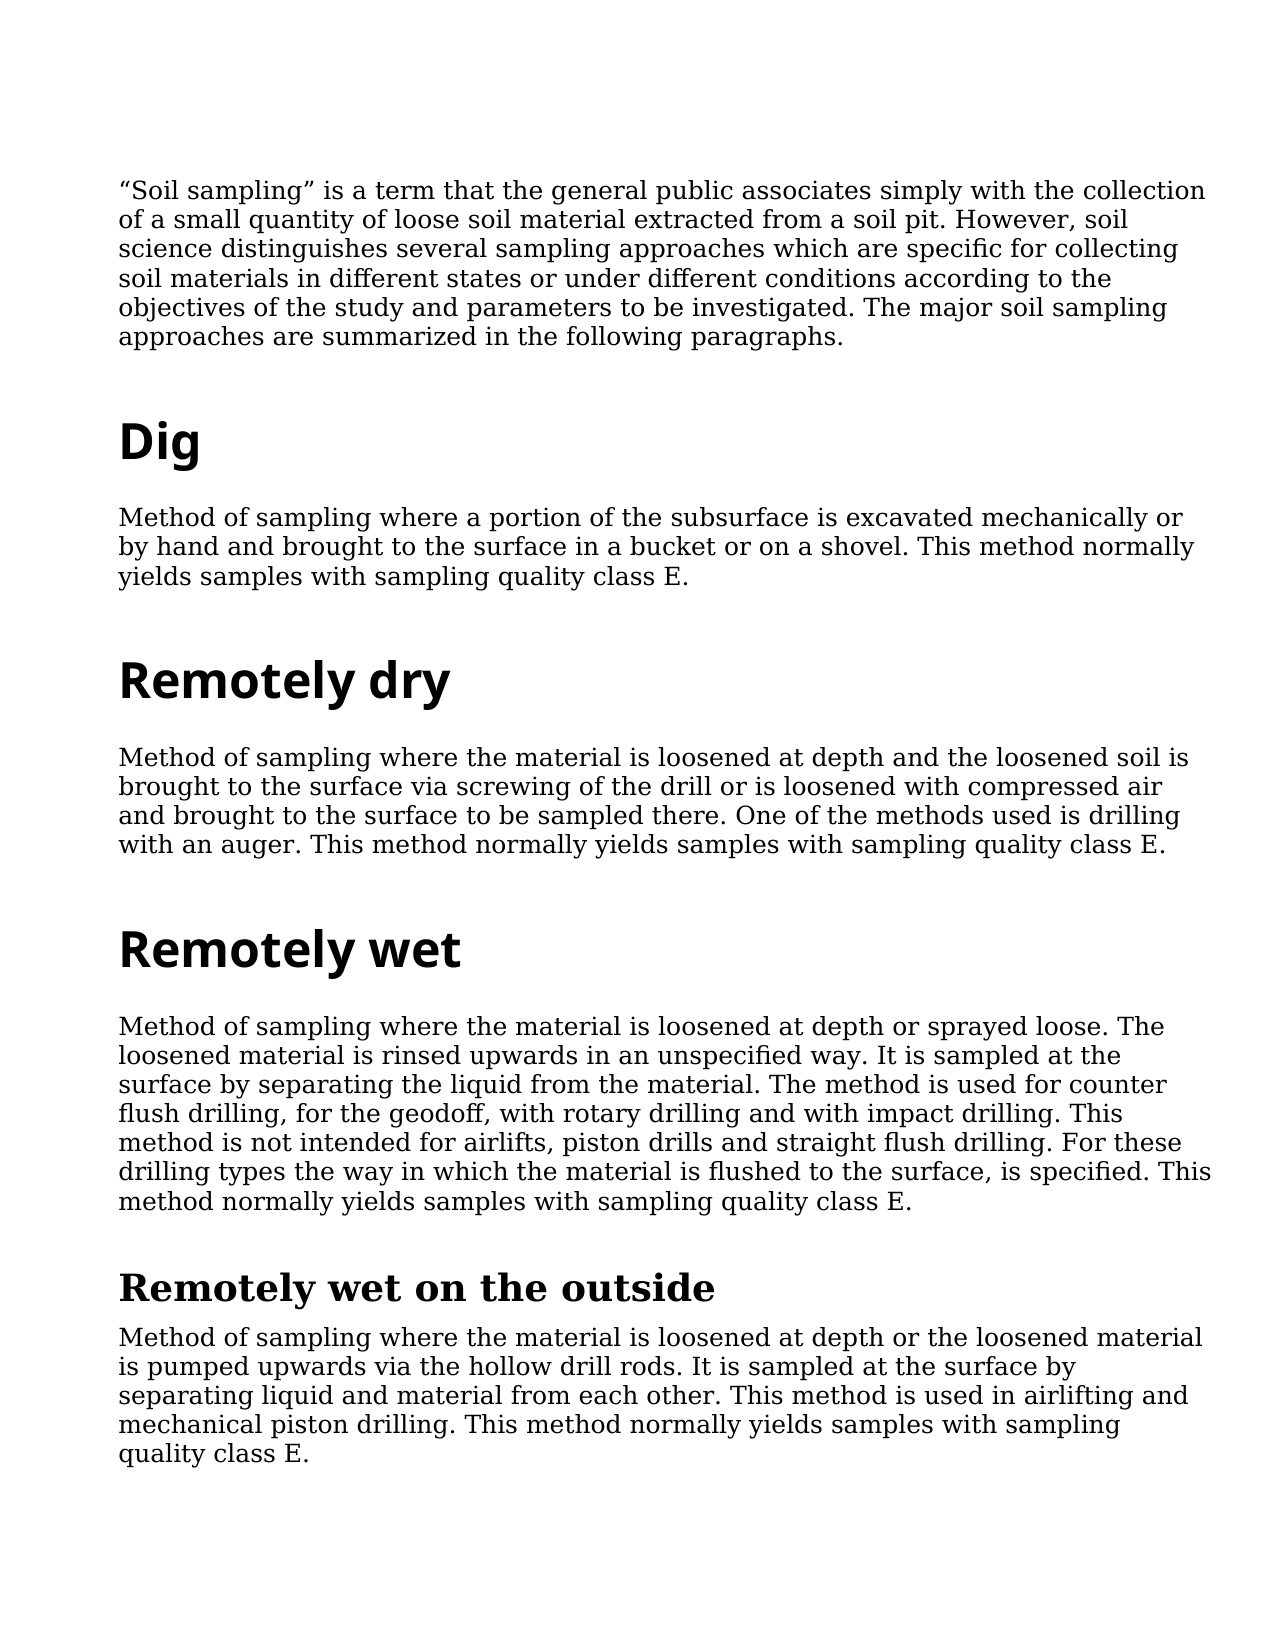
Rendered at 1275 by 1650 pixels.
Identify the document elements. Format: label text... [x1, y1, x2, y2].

text Method of sampling where the material is loosened at depth or sprayed loose. The loosened material is rinsed upwards in an unspecified way. It is sampled at the surface by separating the liquid from the material. The method is used for counter flush drilling, for the geodoff, with rotary drilling and with impact drilling. This method is not intended for airlifts, piston drills and straight flush drilling. For these drilling types the way in which the material is flushed to the surface, is specified. This method normally yields samples with sampling quality class E. [118, 1012, 1216, 1216]
subtitle Remotely dry [118, 645, 1216, 713]
text Method of sampling where a portion of the subsurface is excavated mechanically or by hand and brought to the surface in a bucket or on a shovel. This method normally yields samples with sampling quality class E. [118, 503, 1216, 591]
text Method of sampling where the material is loosened at depth or the loosened material is pumped upwards via the hollow drill rods. It is sampled at the surface by separating liquid and material from each other. This method is used in airlifting and mechanical piston drilling. This method normally yields samples with sampling quality class E. [118, 1323, 1216, 1469]
subtitle Remotely wet [118, 914, 1216, 982]
subtitle Remotely wet on the outside [118, 1266, 1216, 1310]
text Method of sampling where the material is loosened at depth and the loosened soil is brought to the surface via screwing of the drill or is loosened with compressed air and brought to the surface to be sampled there. One of the methods used is drilling with an auger. This method normally yields samples with sampling quality class E. [118, 743, 1216, 860]
subtitle Dig [118, 406, 1216, 474]
text “Soil sampling” is a term that the general public associates simply with the collection of a small quantity of loose soil material extracted from a soil pit. However, soil science distinguishes several sampling approaches which are specific for collecting soil materials in different states or under different conditions according to the objectives of the study and parameters to be investigated. The major soil sampling approaches are summarized in the following paragraphs. [118, 176, 1216, 351]
